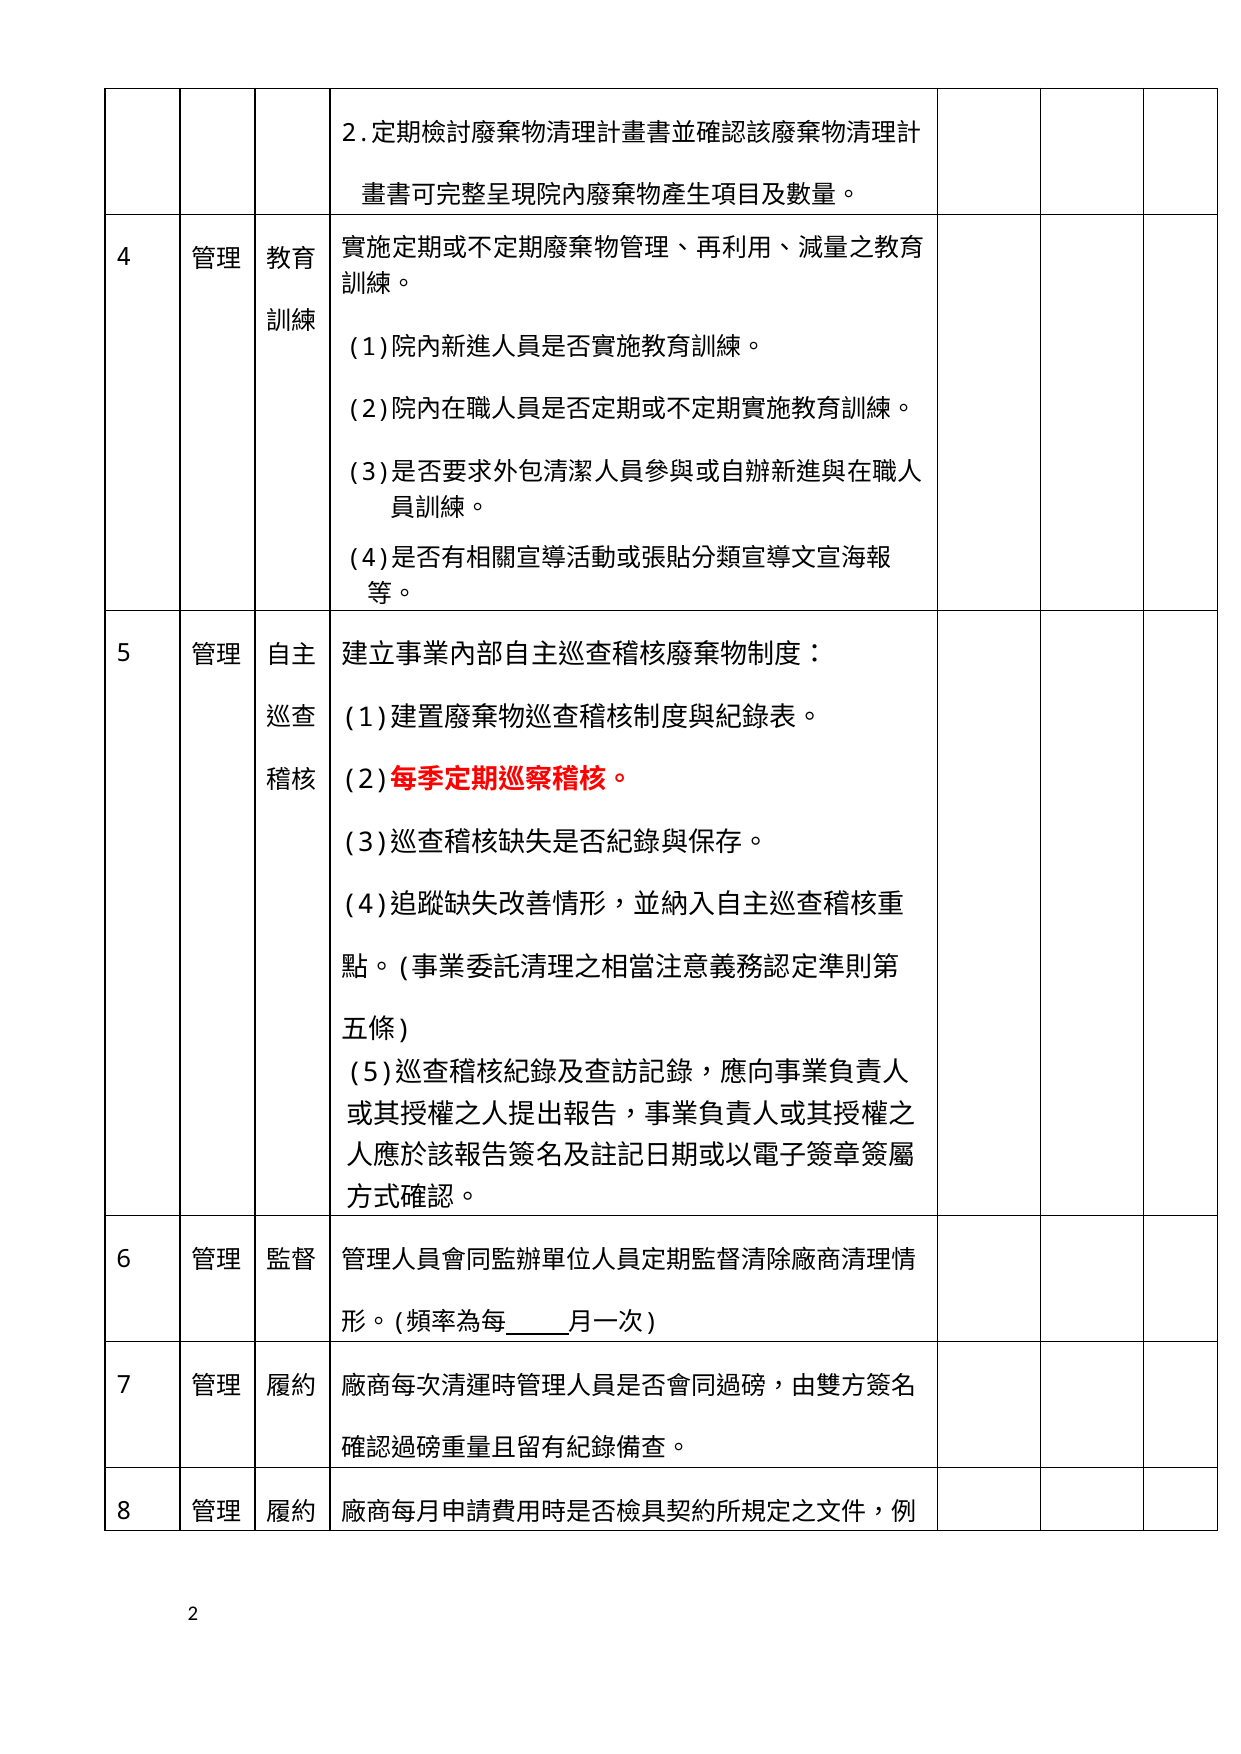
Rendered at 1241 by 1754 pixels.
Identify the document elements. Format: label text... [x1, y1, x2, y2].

table_cell [1041, 89, 1143, 213]
table_cell 4 [106, 215, 179, 609]
table_cell [1041, 215, 1143, 609]
table_cell [938, 1468, 1040, 1530]
table_cell [106, 89, 179, 213]
table_cell 建立事業內部自主巡查稽核廢棄物制度： (1)建置廢棄物巡查稽核制度與紀錄表。 (2)每季定期巡察稽核。 (3)巡查稽核缺失是否紀錄與保存。 (4)追蹤缺失改善情形，並納入自主巡查稽核重點。(事業委託清理之相當注意義務認定準則第五條) (5)巡查稽核紀錄及查訪記錄，應向事業負責人或其授權之人提出報告，事業負責人或其授權之人應於該報告簽名及註記日期或以電子簽章簽屬方式確認。 [331, 611, 937, 1215]
table_cell 教育訓練 [256, 215, 329, 609]
table_cell [1041, 1216, 1143, 1341]
table_cell 7 [106, 1342, 179, 1467]
table_cell [1041, 611, 1143, 1215]
table_cell [1144, 1468, 1217, 1530]
table_cell [1144, 611, 1217, 1215]
table_cell [938, 89, 1040, 213]
table_cell 5 [106, 611, 179, 1215]
table_cell 監督 [256, 1216, 329, 1341]
table_cell [256, 89, 329, 213]
table_cell 廠商每月申請費用時是否檢具契約所規定之文件，例 [331, 1468, 937, 1530]
table_cell [938, 1342, 1040, 1467]
table_cell [1144, 89, 1217, 213]
table_cell 管理 [181, 1342, 254, 1467]
table_cell 廠商每次清運時管理人員是否會同過磅，由雙方簽名確認過磅重量且留有紀錄備查。 [331, 1342, 937, 1467]
table_cell 2.定期檢討廢棄物清理計畫書並確認該廢棄物清理計畫書可完整呈現院內廢棄物產生項目及數量。 [331, 89, 937, 213]
table_cell 管理 [181, 1468, 254, 1530]
table_cell 履約 [256, 1342, 329, 1467]
table_cell 管理 [181, 1216, 254, 1341]
table_cell [1041, 1468, 1143, 1530]
table_cell 管理 [181, 215, 254, 609]
table_cell [1041, 1342, 1143, 1467]
table_cell 6 [106, 1216, 179, 1341]
table_cell 自主巡查稽核 [256, 611, 329, 1215]
table_cell [1144, 1342, 1217, 1467]
table_cell [938, 1216, 1040, 1341]
table_cell [938, 611, 1040, 1215]
table_cell 履約 [256, 1468, 329, 1530]
table_cell [938, 215, 1040, 609]
table_cell 8 [106, 1468, 179, 1530]
table_cell [1144, 215, 1217, 609]
table_cell 管理 [181, 611, 254, 1215]
table_cell [181, 89, 254, 213]
table_cell 管理人員會同監辦單位人員定期監督清除廠商清理情形。(頻率為每 月一次) [331, 1216, 937, 1341]
table_cell 實施定期或不定期廢棄物管理、再利用、減量之教育訓練。 (1)院內新進人員是否實施教育訓練。 (2)院內在職人員是否定期或不定期實施教育訓練。 (3)是否要求外包清潔人員參與或自辦新進與在職人員訓練。 (4)是否有相關宣導活動或張貼分類宣導文宣海報等。 [331, 215, 937, 609]
table_cell [1144, 1216, 1217, 1341]
